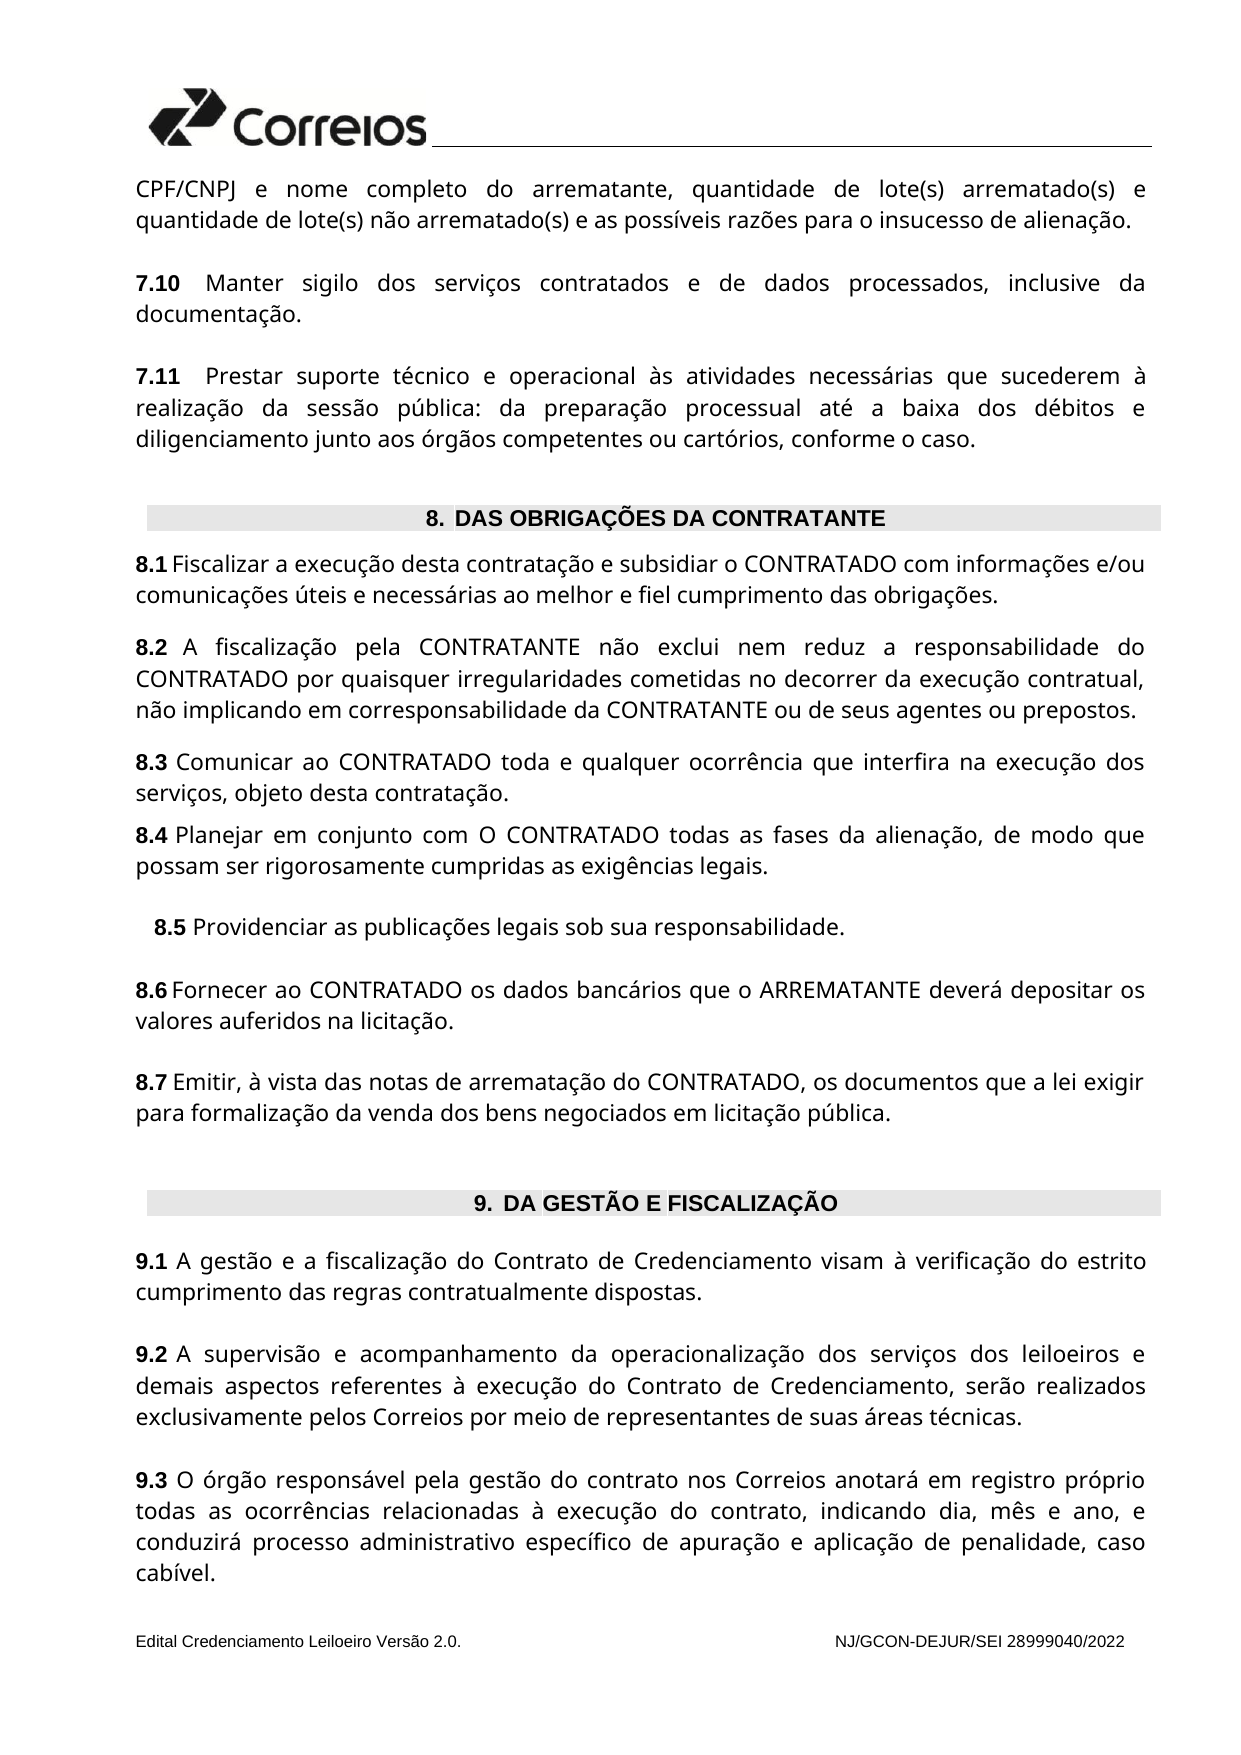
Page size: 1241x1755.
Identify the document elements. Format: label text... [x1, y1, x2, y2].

list A gestão e a fiscalização do Contrato de Credenciamento visam à verificação do estrito cumprimento das regras contratualmente dispostas. [135, 1245, 1147, 1307]
list Providenciar as publicações legais sob sua responsabilidade. [154, 911, 1163, 942]
list Comunicar ao CONTRATADO toda e qualquer ocorrência que interfira na execução dos serviços, objeto desta contratação. [135, 746, 1146, 808]
list Fiscalizar a execução desta contratação e subsidiar o CONTRATADO com informações e/ou comunicações úteis e necessárias ao melhor e fiel cumprimento das obrigações. [135, 548, 1146, 611]
subtitle 9. DA GESTÃO E FISCALIZAÇÃO [147, 1190, 1163, 1216]
subtitle 8. DAS OBRIGAÇÕES DA CONTRATANTE [147, 504, 1163, 531]
list Emitir, à vista das notas de arrematação do CONTRATADO, os documentos que a lei exigir para formalização da venda dos bens negociados em licitação pública. [135, 1066, 1146, 1129]
list Fornecer ao CONTRATADO os dados bancários que o ARREMATANTE deverá depositar os valores auferidos na licitação. [135, 974, 1146, 1036]
list A fiscalização pela CONTRATANTE não exclui nem reduz a responsabilidade do CONTRATADO por quaisquer irregularidades cometidas no decorrer da execução contratual, não implicando em corresponsabilidade da CONTRATANTE ou de seus agentes ou prepostos. [135, 631, 1146, 725]
list O órgão responsável pela gestão do contrato nos Correios anotará em registro próprio todas as ocorrências relacionadas à execução do contrato, indicando dia, mês e ano, e conduzirá processo administrativo específico de apuração e aplicação de penalidade, caso cabível. [135, 1463, 1146, 1588]
list Planejar em conjunto com O CONTRATADO todas as fases da alienação, de modo que possam ser rigorosamente cumpridas as exigências legais. [135, 819, 1146, 881]
list CPF/CNPJ e nome completo do arrematante, quantidade de lote(s) arrematado(s) e quantidade de lote(s) não arrematado(s) e as possíveis razões para o insucesso de alienação. [135, 173, 1146, 235]
list Manter sigilo dos serviços contratados e de dados processados, inclusive da documentação. [135, 267, 1146, 329]
list A supervisão e acompanhamento da operacionalização dos serviços dos leiloeiros e demais aspectos referentes à execução do Contrato de Credenciamento, serão realizados exclusivamente pelos Correios por meio de representantes de suas áreas técnicas. [135, 1338, 1147, 1432]
list Prestar suporte técnico e operacional às atividades necessárias que sucederem à realização da sessão pública: da preparação processual até a baixa dos débitos e diligenciamento junto aos órgãos competentes ou cartórios, conforme o caso. [135, 360, 1146, 454]
